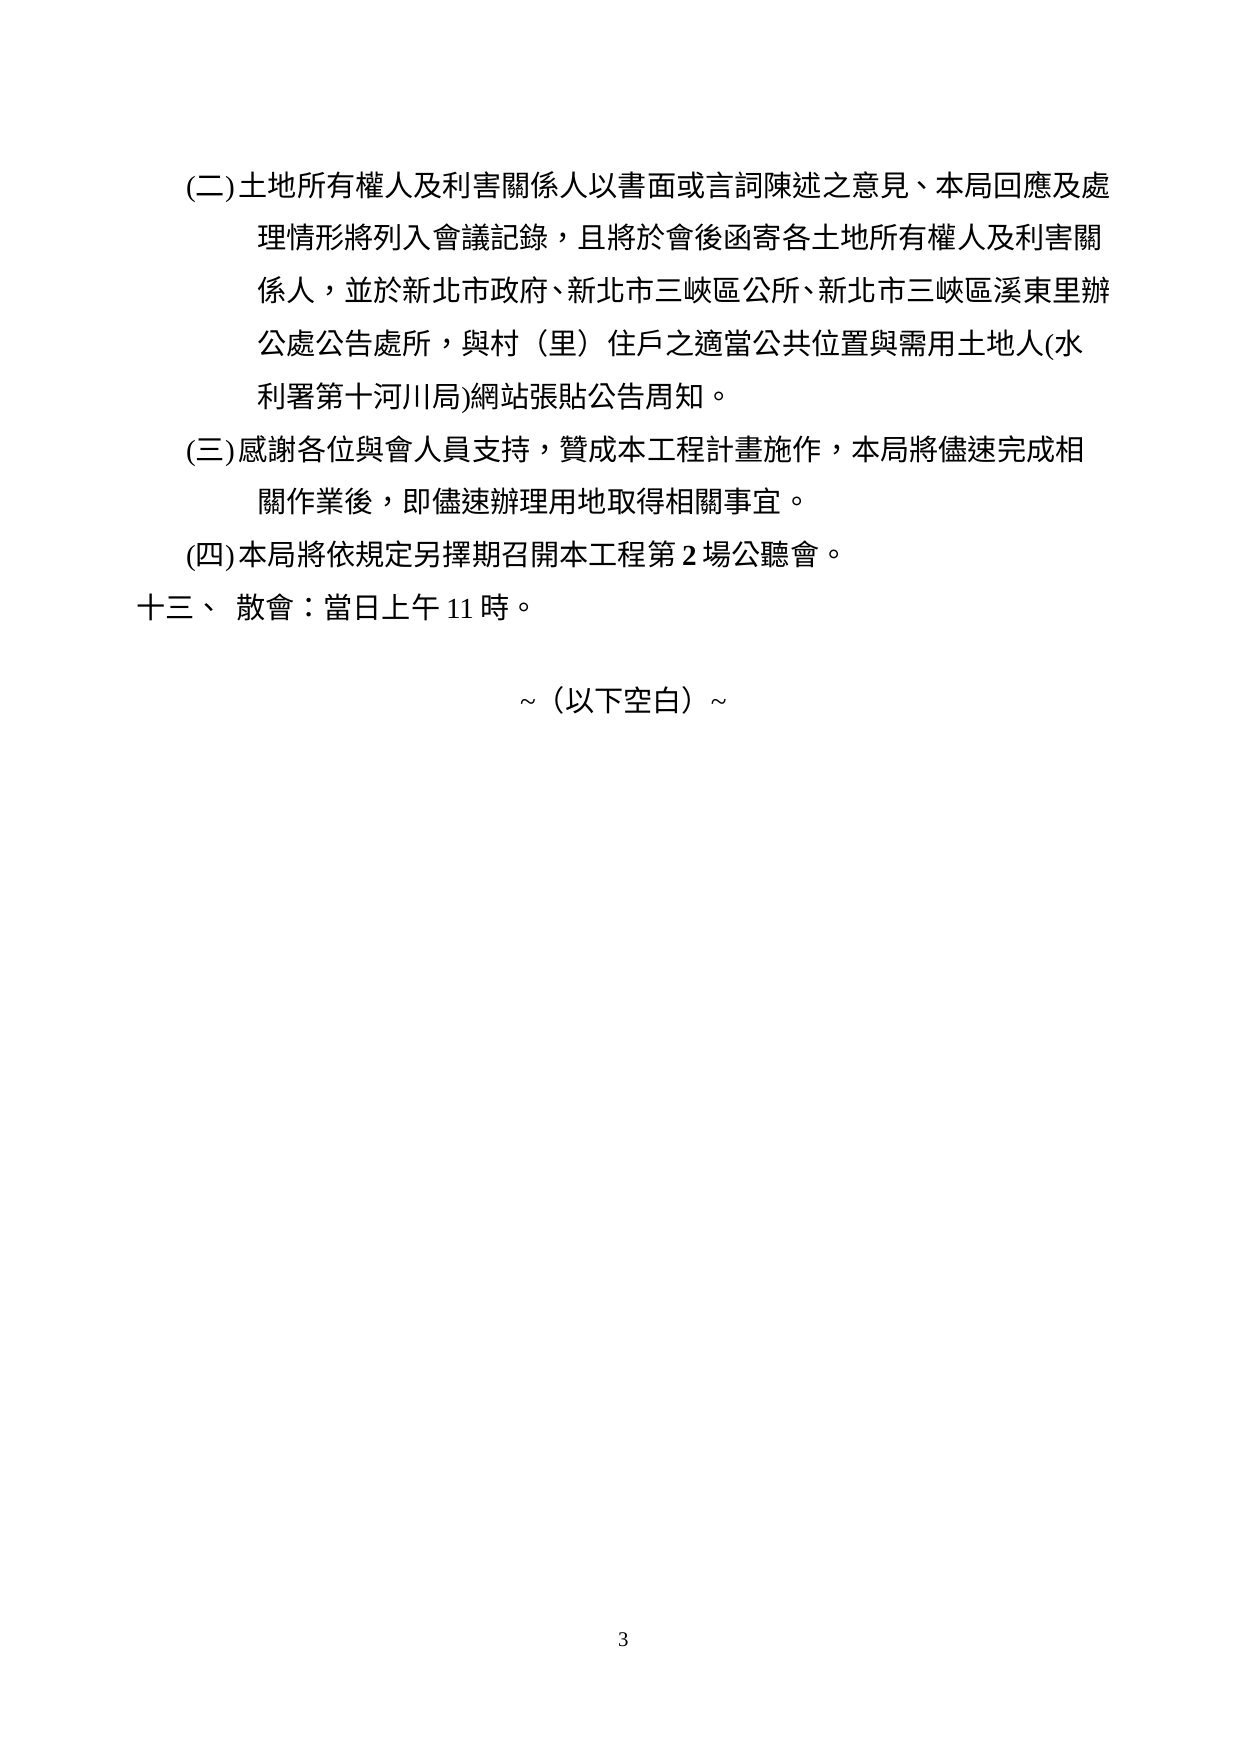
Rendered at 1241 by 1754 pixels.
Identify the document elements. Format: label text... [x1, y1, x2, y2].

list 本局將依規定另擇期召開本工程第2場公聽會。 [186, 532, 1110, 574]
text ~（以下空白）~ [136, 678, 1110, 720]
list 土地所有權人及利害關係人以書面或言詞陳述之意見、本局回應及處理情形將列入會議記錄，且將於會後函寄各土地所有權人及利害關係人，並於新北市政府、新北市三峽區公所、新北市三峽區溪東里辦公處公告處所，與村（里）住戶之適當公共位置與需用土地人(水利署第十河川局)網站張貼公告周知。 [186, 162, 1110, 416]
list 散會：當日上午11時。 [136, 585, 1110, 627]
list 感謝各位與會人員支持，贊成本工程計畫施作，本局將儘速完成相關作業後，即儘速辦理用地取得相關事宜。 [186, 426, 1110, 521]
